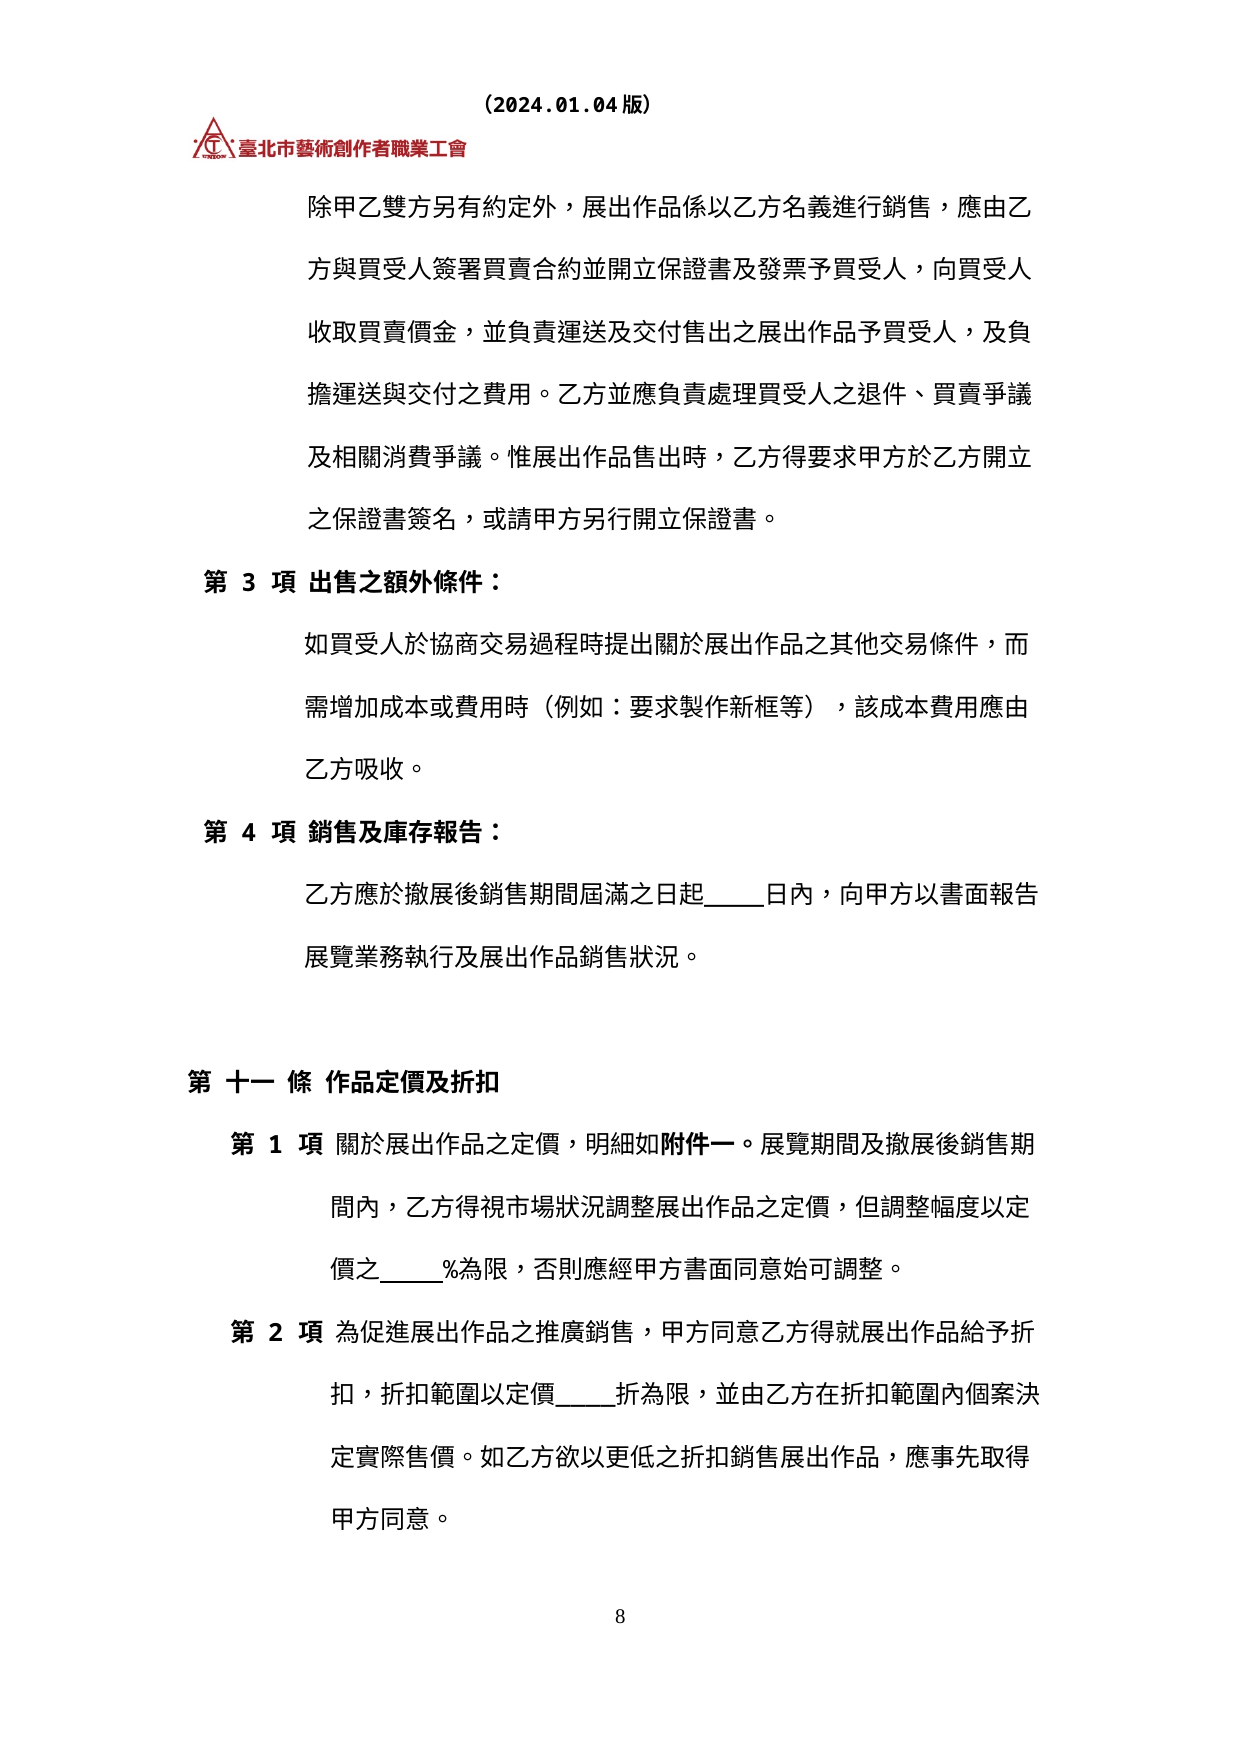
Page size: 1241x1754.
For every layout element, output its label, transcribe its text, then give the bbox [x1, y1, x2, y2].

text 第 3 項 出售之額外條件： [203, 539, 1053, 601]
text 第 2 項 為促進展出作品之推廣銷售，甲方同意乙方得就展出作品給予折扣，折扣範圍以定價____折為限，並由乙方在折扣範圍內個案決定實際售價。如乙方欲以更低之折扣銷售展出作品，應事先取得甲方同意。 [230, 1289, 1053, 1539]
text 第 十一 條 作品定價及折扣 [187, 1039, 1053, 1101]
text 第 1 項 關於展出作品之定價，明細如附件一。展覽期間及撤展後銷售期間內，乙方得視市場狀況調整展出作品之定價，但調整幅度以定價之 %為限，否則應經甲方書面同意始可調整。 [230, 1101, 1053, 1289]
text 如買受人於協商交易過程時提出關於展出作品之其他交易條件，而需增加成本或費用時（例如：要求製作新框等），該成本費用應由乙方吸收。 [304, 601, 1053, 789]
text 第 4 項 銷售及庫存報告： [203, 789, 1053, 851]
text 乙方應於撤展後銷售期間屆滿之日起____日內，向甲方以書面報告展覽業務執行及展出作品銷售狀況。 [304, 851, 1053, 976]
text 除甲乙雙方另有約定外，展出作品係以乙方名義進行銷售，應由乙方與買受人簽署買賣合約並開立保證書及發票予買受人，向買受人收取買賣價金，並負責運送及交付售出之展出作品予買受人，及負擔運送與交付之費用。乙方並應負責處理買受人之退件、買賣爭議及相關消費爭議。惟展出作品售出時，乙方得要求甲方於乙方開立之保證書簽名，或請甲方另行開立保證書。 [307, 164, 1053, 539]
